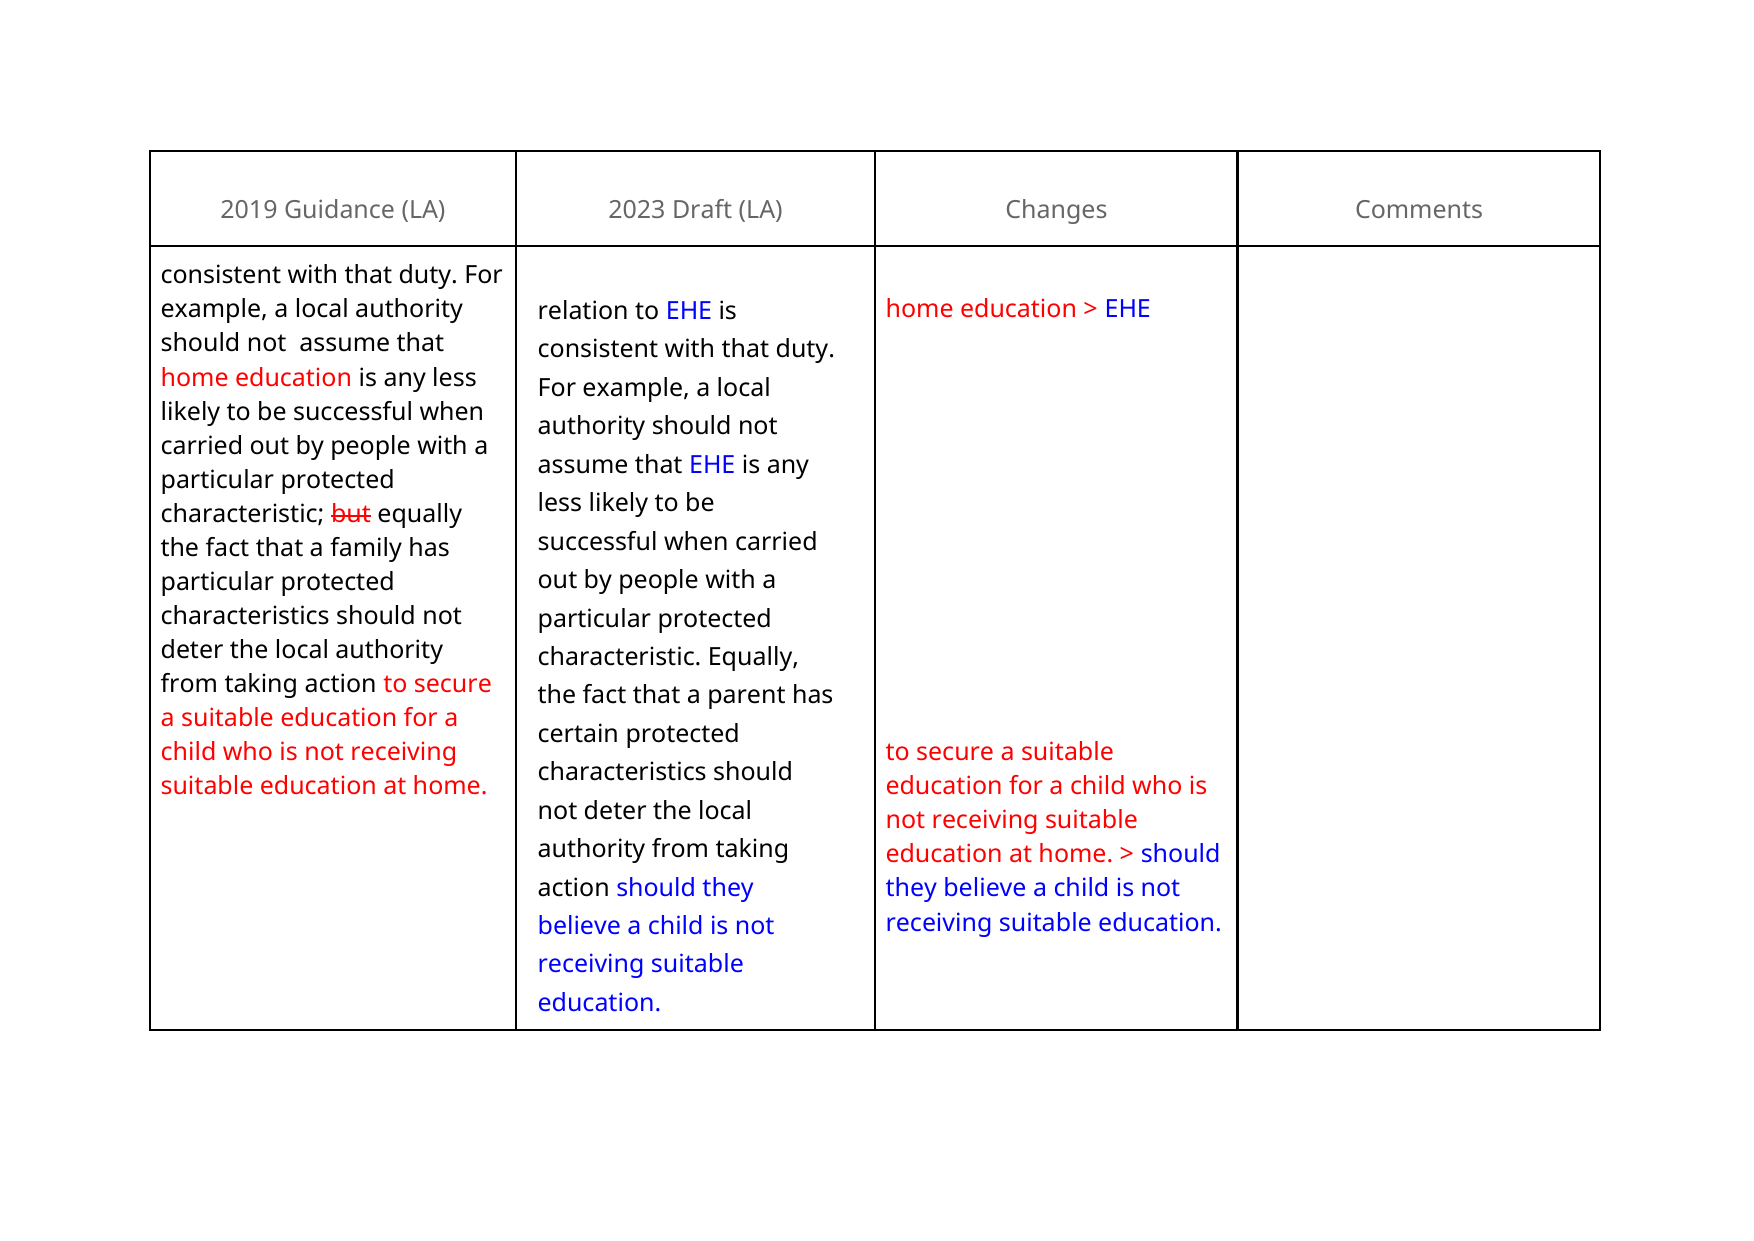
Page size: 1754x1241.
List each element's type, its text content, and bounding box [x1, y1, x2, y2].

table_header 2019 Guidance (LA) [151, 152, 515, 244]
table_header Changes [876, 152, 1236, 244]
table_header Comments [1239, 152, 1599, 244]
table_cell [1239, 247, 1599, 1029]
table_cell In discharging their responsibilities in relation to home education, local authorities should bear in mind that they are subject to the Public Sector Equality Duty contained in s.149 of the Equality Act 2010 and must ensure that their policy and practice in relation to EHE is consistent with that duty. For example, a local authority should not assume that EHE is any less likely to be successful when carried out by people with a particular protected characteristic. Equally, the fact that a parent has certain protected characteristics should not deter the local authority from taking action should they believe a child is not receiving suitable education. [517, 247, 874, 1029]
table_header 2023 Draft (LA) [517, 152, 874, 244]
table_cell home education > EHE to secure a suitable education for a child who is not receiving suitable education at home. > should they believe a child is not receiving suitable education. [876, 247, 1236, 1029]
table_cell consistent with that duty. For example, a local authority should not assume that home education is any less likely to be successful when carried out by people with a particular protected characteristic; but equally the fact that a family has particular protected characteristics should not deter the local authority from taking action to secure a suitable education for a child who is not receiving suitable education at home. [151, 247, 515, 1029]
